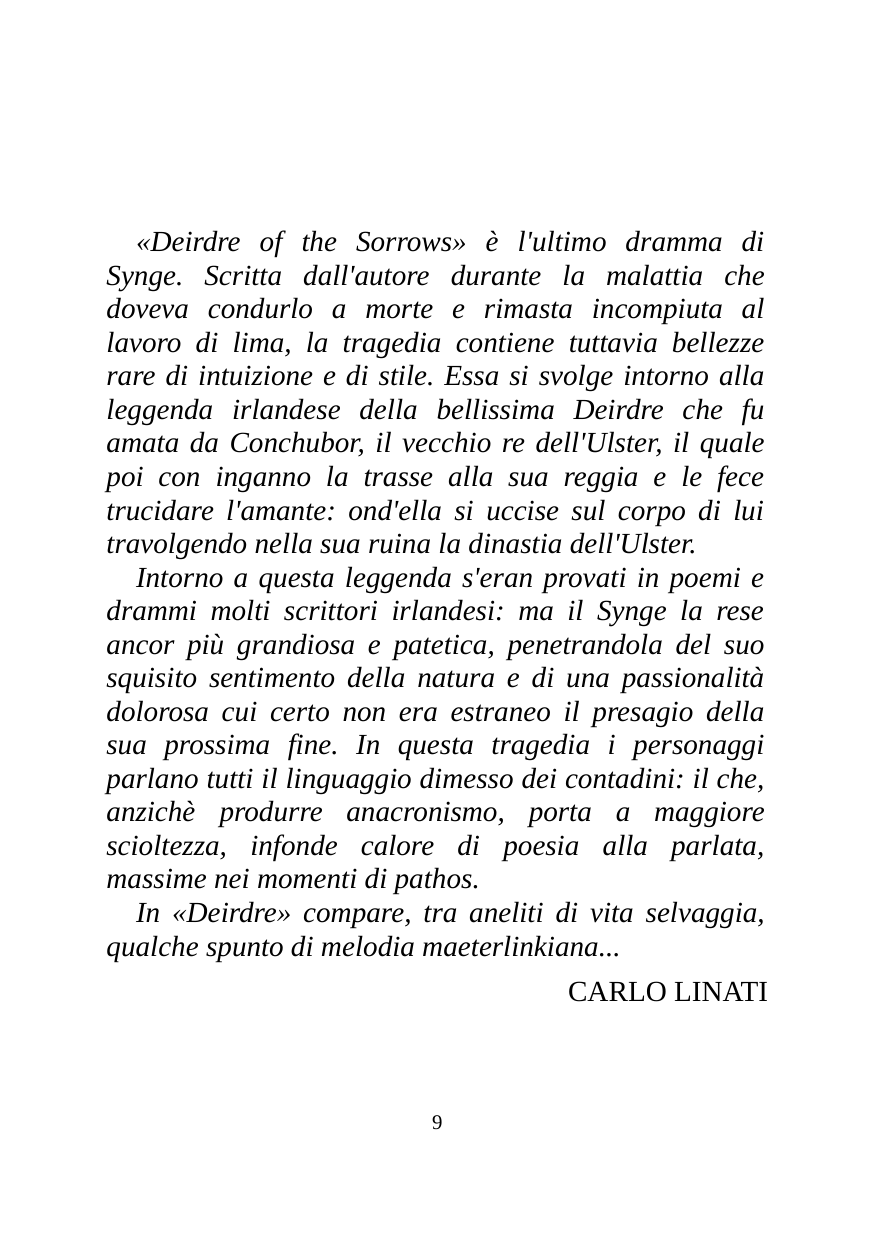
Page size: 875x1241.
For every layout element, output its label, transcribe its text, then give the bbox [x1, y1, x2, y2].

text Intorno a questa leggenda s'eran provati in poemi e drammi molti scrittori irlandesi: ma il Synge la rese ancor più grandiosa e patetica, penetrandola del suo squisito sentimento della natura e di una passionalità dolorosa cui certo non era estraneo il presagio della sua prossima fine. In questa tragedia i personaggi parlano tutti il linguaggio dimesso dei contadini: il che, anzichè produrre anacronismo, porta a maggiore scioltezza, infonde calore di poesia alla parlata, massime nei momenti di pathos. [106, 560, 768, 895]
text «Deirdre of the Sorrows» è l'ultimo dramma di Synge. Scritta dall'autore durante la malattia che doveva condurlo a morte e rimasta incompiuta al lavoro di lima, la tragedia contiene tuttavia bellezze rare di intuizione e di stile. Essa si svolge intorno alla leggenda irlandese della bellissima Deirdre che fu amata da Conchubor, il vecchio re dell'Ulster, il quale poi con inganno la trasse alla sua reggia e le fece trucidare l'amante: ond'ella si uccise sul corpo di lui travolgendo nella sua ruina la dinastia dell'Ulster. [106, 224, 768, 560]
text CARLO LINATI [106, 974, 768, 1008]
text In «Deirdre» compare, tra aneliti di vita selvaggia, qualche spunto di melodia maeterlinkiana... [106, 895, 768, 962]
